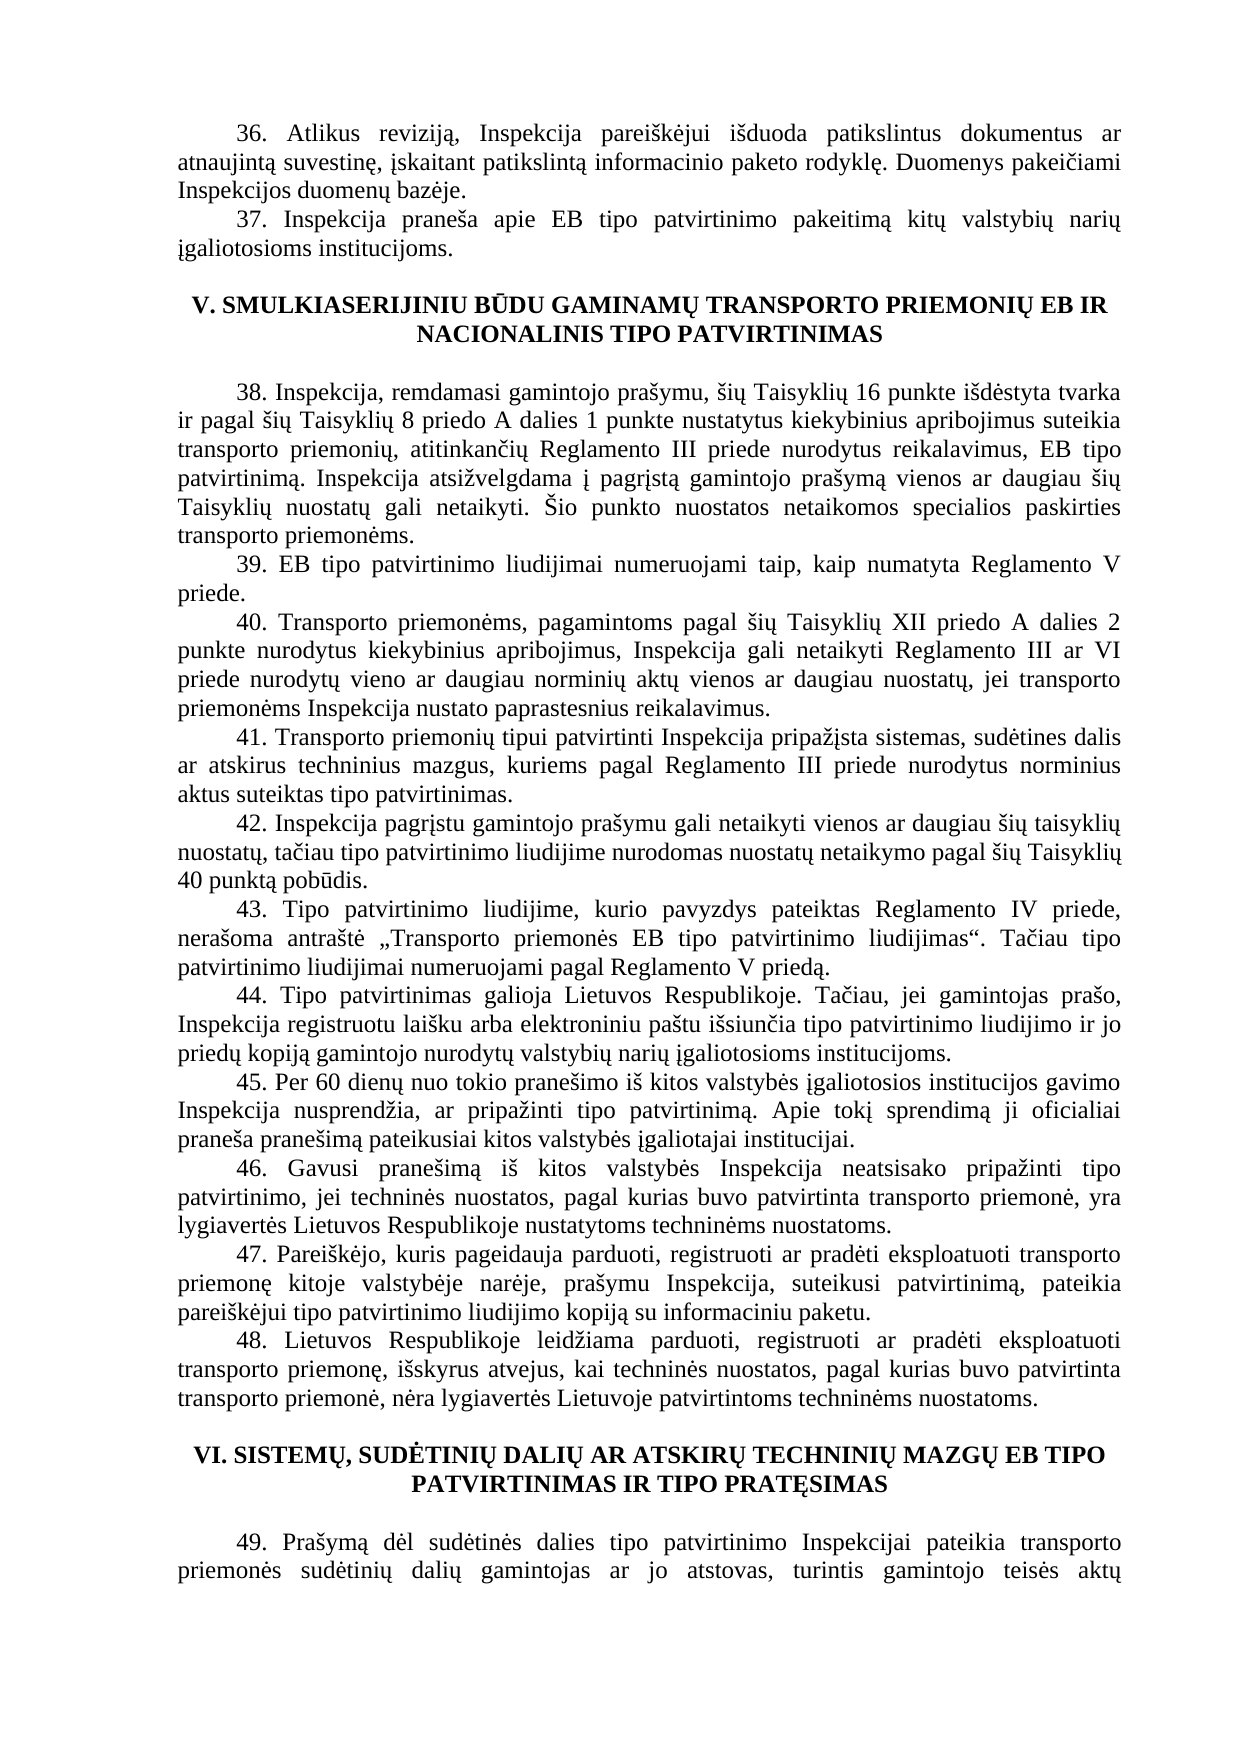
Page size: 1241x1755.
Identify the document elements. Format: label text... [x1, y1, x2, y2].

text VI. SISTEMŲ, SUDĖTINIŲ DALIŲ AR ATSKIRŲ TECHNINIŲ MAZGŲ EB TIPO PATVIRTINIMAS IR TIPO PRATĘSIMAS [177, 1441, 1122, 1498]
text 36. Atlikus reviziją, Inspekcija pareiškėjui išduoda patikslintus dokumentus ar atnaujintą suvestinę, įskaitant patikslintą informacinio paketo rodyklę. Duomenys pakeičiami Inspekcijos duomenų bazėje. [177, 118, 1122, 204]
text 42. Inspekcija pagrįstu gamintojo prašymu gali netaikyti vienos ar daugiau šių taisyklių nuostatų, tačiau tipo patvirtinimo liudijime nurodomas nuostatų netaikymo pagal šių Taisyklių 40 punktą pobūdis. [177, 808, 1122, 894]
text 44. Tipo patvirtinimas galioja Lietuvos Respublikoje. Tačiau, jei gamintojas prašo, Inspekcija registruotu laišku arba elektroniniu paštu išsiunčia tipo patvirtinimo liudijimo ir jo priedų kopiją gamintojo nurodytų valstybių narių įgaliotosioms institucijoms. [177, 981, 1122, 1067]
text 49. Prašymą dėl sudėtinės dalies tipo patvirtinimo Inspekcijai pateikia transporto priemonės sudėtinių dalių gamintojas ar jo atstovas, turintis gamintojo teisės aktų [177, 1527, 1122, 1584]
text 37. Inspekcija praneša apie EB tipo patvirtinimo pakeitimą kitų valstybių narių įgaliotosioms institucijoms. [177, 204, 1122, 262]
text 46. Gavusi pranešimą iš kitos valstybės Inspekcija neatsisako pripažinti tipo patvirtinimo, jei techninės nuostatos, pagal kurias buvo patvirtinta transporto priemonė, yra lygiavertės Lietuvos Respublikoje nustatytoms techninėms nuostatoms. [177, 1153, 1122, 1239]
text 39. EB tipo patvirtinimo liudijimai numeruojami taip, kaip numatyta Reglamento V priede. [177, 549, 1122, 607]
text 45. Per 60 dienų nuo tokio pranešimo iš kitos valstybės įgaliotosios institucijos gavimo Inspekcija nusprendžia, ar pripažinti tipo patvirtinimą. Apie tokį sprendimą ji oficialiai praneša pranešimą pateikusiai kitos valstybės įgaliotajai institucijai. [177, 1067, 1122, 1153]
text V. SMULKIASERIJINIU BŪDU GAMINAMŲ TRANSPORTO PRIEMONIŲ EB IR NACIONALINIS TIPO PATVIRTINIMAS [177, 291, 1122, 348]
text 41. Transporto priemonių tipui patvirtinti Inspekcija pripažįsta sistemas, sudėtines dalis ar atskirus techninius mazgus, kuriems pagal Reglamento III priede nurodytus norminius aktus suteiktas tipo patvirtinimas. [177, 722, 1122, 808]
text 43. Tipo patvirtinimo liudijime, kurio pavyzdys pateiktas Reglamento IV priede, nerašoma antraštė „Transporto priemonės EB tipo patvirtinimo liudijimas“. Tačiau tipo patvirtinimo liudijimai numeruojami pagal Reglamento V priedą. [177, 894, 1122, 981]
text 38. Inspekcija, remdamasi gamintojo prašymu, šių Taisyklių 16 punkte išdėstyta tvarka ir pagal šių Taisyklių 8 priedo A dalies 1 punkte nustatytus kiekybinius apribojimus suteikia transporto priemonių, atitinkančių Reglamento III priede nurodytus reikalavimus, EB tipo patvirtinimą. Inspekcija atsižvelgdama į pagrįstą gamintojo prašymą vienos ar daugiau šių Taisyklių nuostatų gali netaikyti. Šio punkto nuostatos netaikomos specialios paskirties transporto priemonėms. [177, 377, 1122, 549]
text 47. Pareiškėjo, kuris pageidauja parduoti, registruoti ar pradėti eksploatuoti transporto priemonę kitoje valstybėje narėje, prašymu Inspekcija, suteikusi patvirtinimą, pateikia pareiškėjui tipo patvirtinimo liudijimo kopiją su informaciniu paketu. [177, 1239, 1122, 1326]
text 48. Lietuvos Respublikoje leidžiama parduoti, registruoti ar pradėti eksploatuoti transporto priemonę, išskyrus atvejus, kai techninės nuostatos, pagal kurias buvo patvirtinta transporto priemonė, nėra lygiavertės Lietuvoje patvirtintoms techninėms nuostatoms. [177, 1326, 1122, 1412]
text 40. Transporto priemonėms, pagamintoms pagal šių Taisyklių XII priedo A dalies 2 punkte nurodytus kiekybinius apribojimus, Inspekcija gali netaikyti Reglamento III ar VI priede nurodytų vieno ar daugiau norminių aktų vienos ar daugiau nuostatų, jei transporto priemonėms Inspekcija nustato paprastesnius reikalavimus. [177, 607, 1122, 722]
